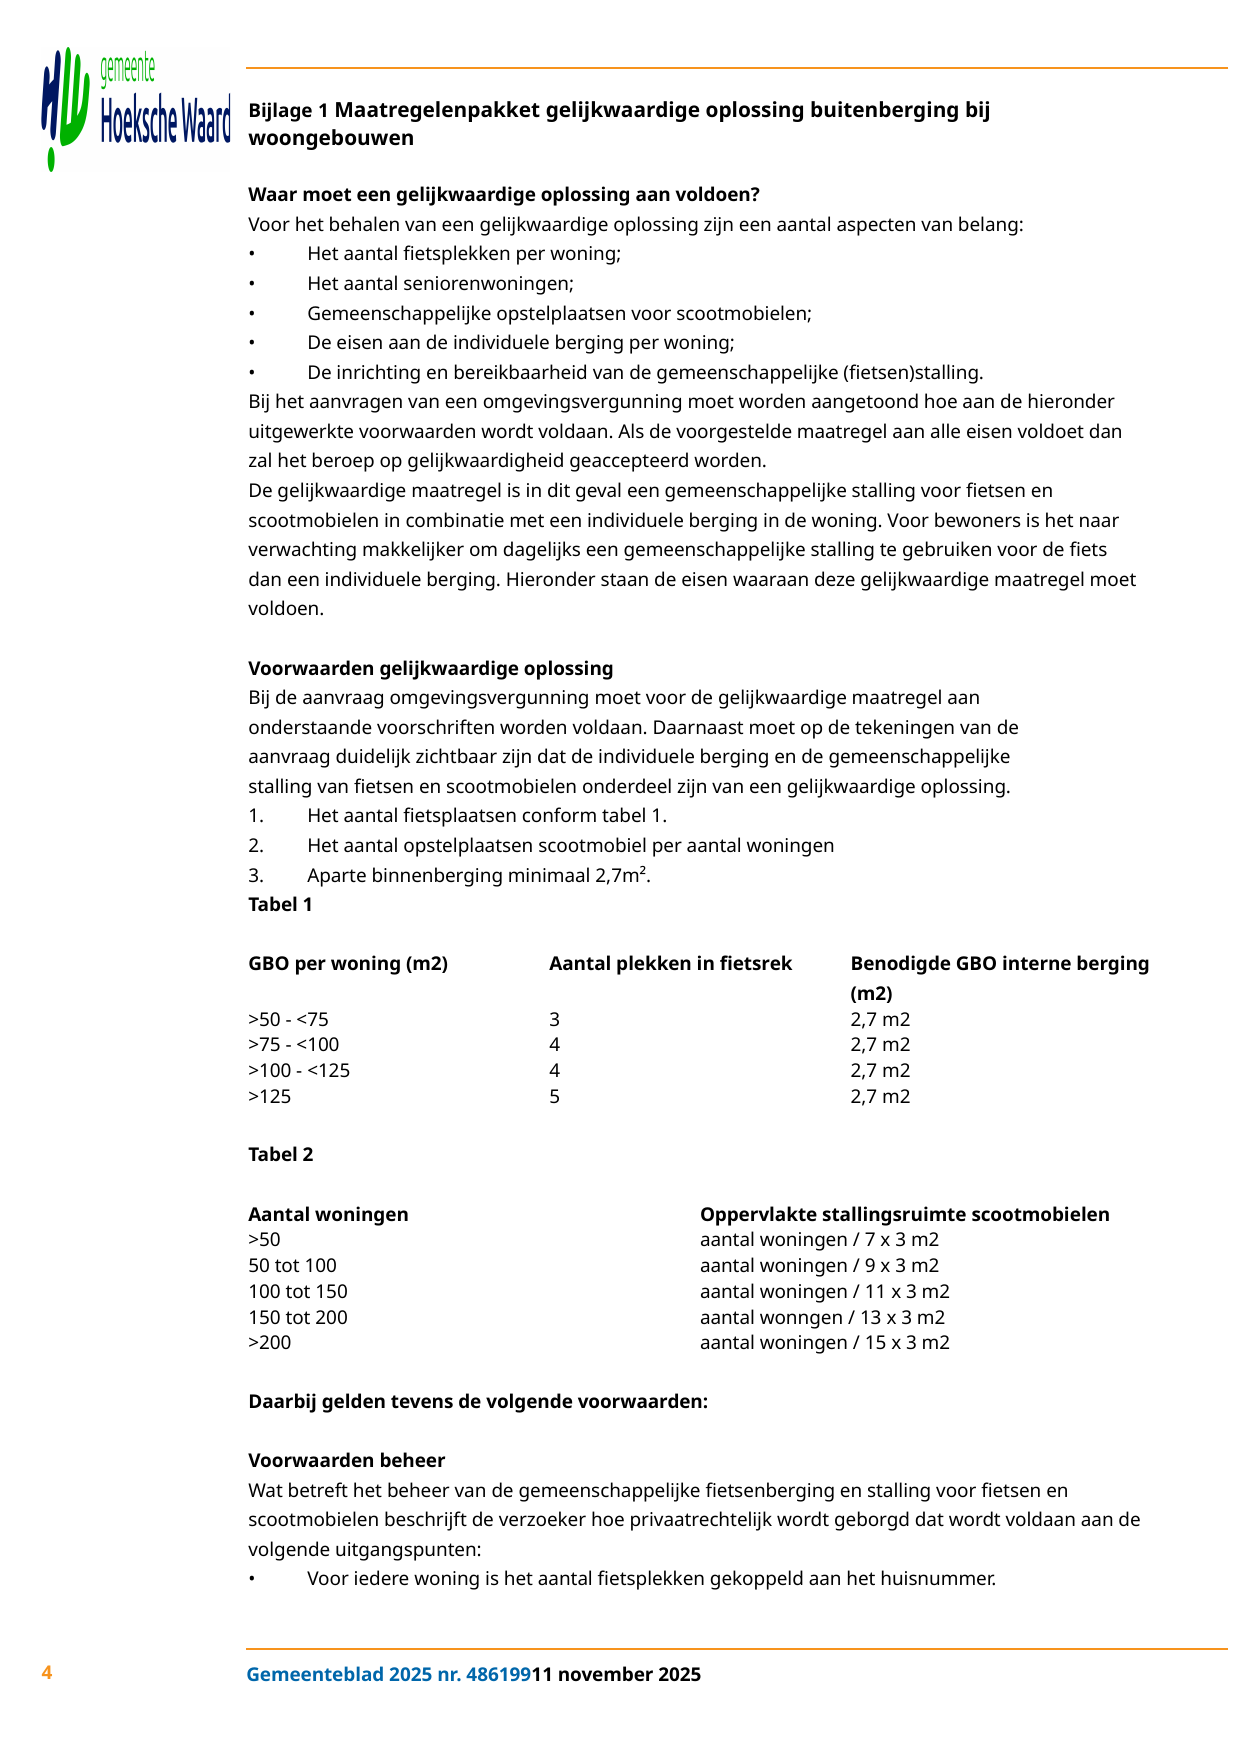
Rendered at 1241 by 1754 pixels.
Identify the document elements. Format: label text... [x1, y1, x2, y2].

text De gelijkwaardige maatregel is in dit geval een gemeenschappelijke stalling voor fietsen en scootmobielen in combinatie met een individuele berging in de woning. Voor bewoners is het naar verwachting makkelijker om dagelijks een gemeenschappelijke stalling te gebruiken voor de fiets [248, 477, 1152, 562]
table_cell aantal woningen / 7 x 3 m2 [700, 1227, 1152, 1252]
list Aparte binnenberging minimaal 2,7m². [248, 862, 1152, 887]
table_header Aantal plekken in fietsrek [549, 951, 850, 1006]
text Tabel 2 [248, 1142, 1152, 1167]
table_cell >125 [248, 1083, 549, 1109]
table_cell 5 [549, 1083, 850, 1109]
table_cell >200 [248, 1330, 700, 1355]
text Voor het behalen van een gelijkwaardige oplossing zijn een aantal aspecten van belang: [248, 211, 1152, 237]
table_cell 4 [549, 1058, 850, 1083]
text Bij het aanvragen van een omgevingsvergunning moet worden aangetoond hoe aan de hieronder uitgewerkte voorwaarden wordt voldaan. Als de voorgestelde maatregel aan alle eisen voldoet dan zal het beroep op gelijkwaardigheid geaccepteerd worden. [248, 388, 1152, 473]
table_header Benodigde GBO interne berging (m2) [850, 951, 1152, 1006]
list Voor iedere woning is het aantal fietsplekken gekoppeld aan het huisnummer. [248, 1566, 1152, 1591]
list Het aantal fietsplaatsen conform tabel 1. [248, 803, 1152, 828]
table_header Aantal woningen [248, 1201, 700, 1227]
list De inrichting en bereikbaarheid van de gemeenschappelijke (fietsen)stalling. [248, 359, 1152, 384]
list De eisen aan de individuele berging per woning; [248, 329, 1152, 355]
text stalling van fietsen en scootmobielen onderdeel zijn van een gelijkwaardige oplossing. [248, 773, 1152, 799]
table_cell aantal woningen / 11 x 3 m2 [700, 1278, 1152, 1304]
table_cell 150 tot 200 [248, 1304, 700, 1329]
table_cell >75 - <100 [248, 1032, 549, 1057]
table_cell 3 [549, 1006, 850, 1032]
list Het aantal seniorenwoningen; [248, 270, 1152, 296]
table_cell >100 - <125 [248, 1058, 549, 1083]
table_cell aantal woningen / 9 x 3 m2 [700, 1253, 1152, 1278]
table_cell >50 - <75 [248, 1006, 549, 1032]
list Het aantal fietsplekken per woning; [248, 241, 1152, 266]
text Bij de aanvraag omgevingsvergunning moet voor de gelijkwaardige maatregel aan [248, 684, 1152, 710]
table_header GBO per woning (m2) [248, 951, 549, 1006]
text dan een individuele berging. Hieronder staan de eisen waaraan deze gelijkwaardige maatregel moet voldoen. [248, 566, 1152, 621]
text Daarbij gelden tevens de volgende voorwaarden: [248, 1388, 1152, 1414]
text Waar moet een gelijkwaardige oplossing aan voldoen? [248, 181, 1152, 207]
table_cell aantal woningen / 15 x 3 m2 [700, 1330, 1152, 1355]
text Voorwaarden gelijkwaardige oplossing [248, 655, 1152, 680]
text onderstaande voorschriften worden voldaan. Daarnaast moet op de tekeningen van de [248, 714, 1152, 739]
picture [41, 47, 231, 172]
table_cell 100 tot 150 [248, 1278, 700, 1304]
text Tabel 1 [248, 891, 1152, 917]
table_cell 2,7 m2 [850, 1032, 1152, 1057]
text Bijlage 1 Maatregelenpakket gelijkwaardige oplossing buitenberging bij woongebouwen [248, 95, 1152, 152]
text Voorwaarden beheer [248, 1447, 1152, 1473]
table_cell >50 [248, 1227, 700, 1252]
table_header Oppervlakte stallingsruimte scootmobielen [700, 1201, 1152, 1227]
table_cell 2,7 m2 [850, 1058, 1152, 1083]
table_cell 2,7 m2 [850, 1006, 1152, 1032]
text aanvraag duidelijk zichtbaar zijn dat de individuele berging en de gemeenschappelijke [248, 743, 1152, 769]
table_cell 50 tot 100 [248, 1253, 700, 1278]
text Wat betreft het beheer van de gemeenschappelijke fietsenberging en stalling voor fietsen en scootmobielen beschrijft de verzoeker hoe privaatrechtelijk wordt geborgd dat wordt voldaan aan de volgende uitgangspunten: [248, 1477, 1152, 1562]
table_cell 2,7 m2 [850, 1083, 1152, 1109]
list Het aantal opstelplaatsen scootmobiel per aantal woningen [248, 832, 1152, 858]
list Gemeenschappelijke opstelplaatsen voor scootmobielen; [248, 300, 1152, 325]
table_cell aantal wonngen / 13 x 3 m2 [700, 1304, 1152, 1329]
table_cell 4 [549, 1032, 850, 1057]
